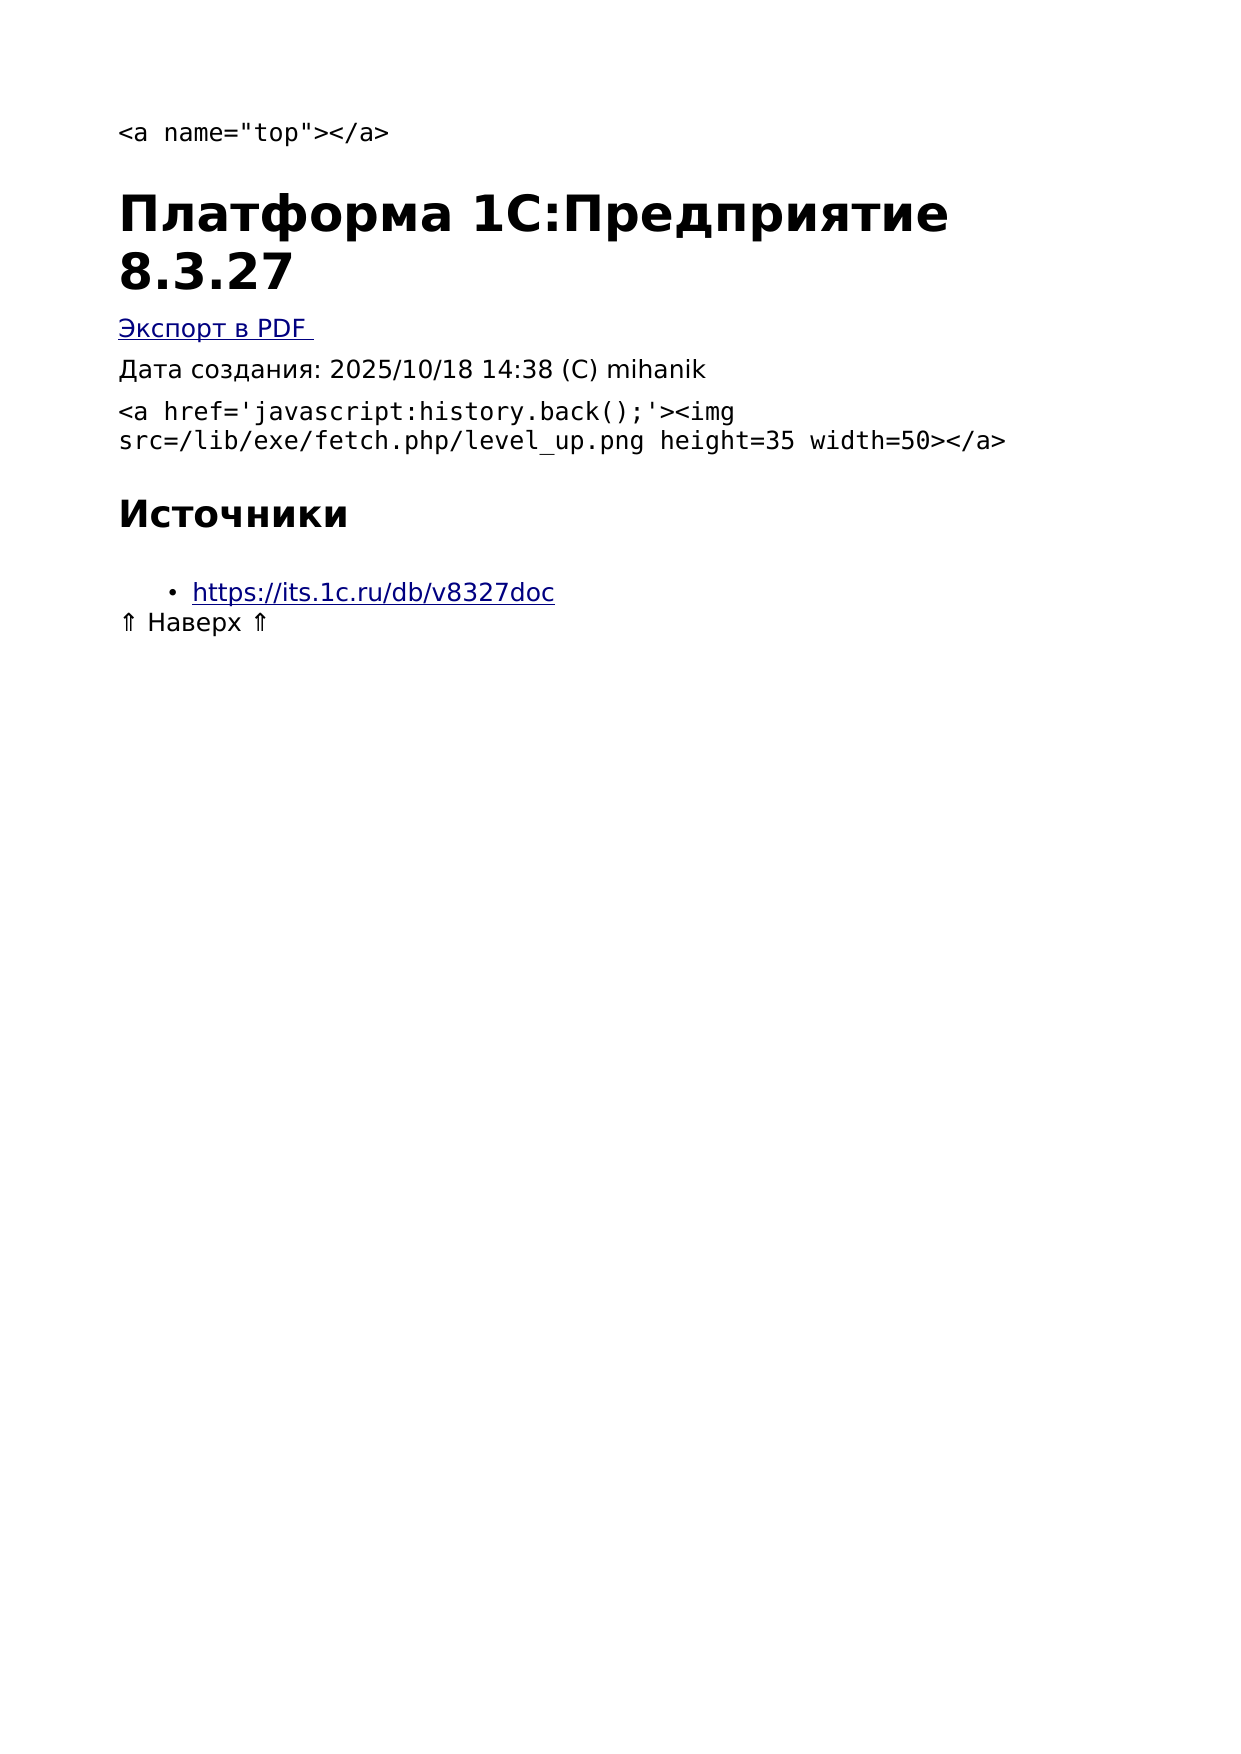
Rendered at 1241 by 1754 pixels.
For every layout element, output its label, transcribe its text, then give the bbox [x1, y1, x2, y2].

text Экспорт в PDF [118, 314, 1122, 343]
text ⇑ Наверх ⇑ [118, 608, 1122, 637]
text <a name="top"></a> [118, 118, 1122, 147]
subtitle Платформа 1С:Предприятие 8.3.27 [118, 185, 1122, 301]
subtitle Источники [118, 493, 1122, 537]
text Дата создания: 2025/10/18 14:38 (C) mihanik [118, 355, 1122, 384]
text <a href='javascript:history.back();'><img src=/lib/exe/fetch.php/level_up.png height=35 width=50></a> [118, 397, 1122, 455]
list https://its.1c.ru/db/v8327doc [177, 578, 1122, 608]
